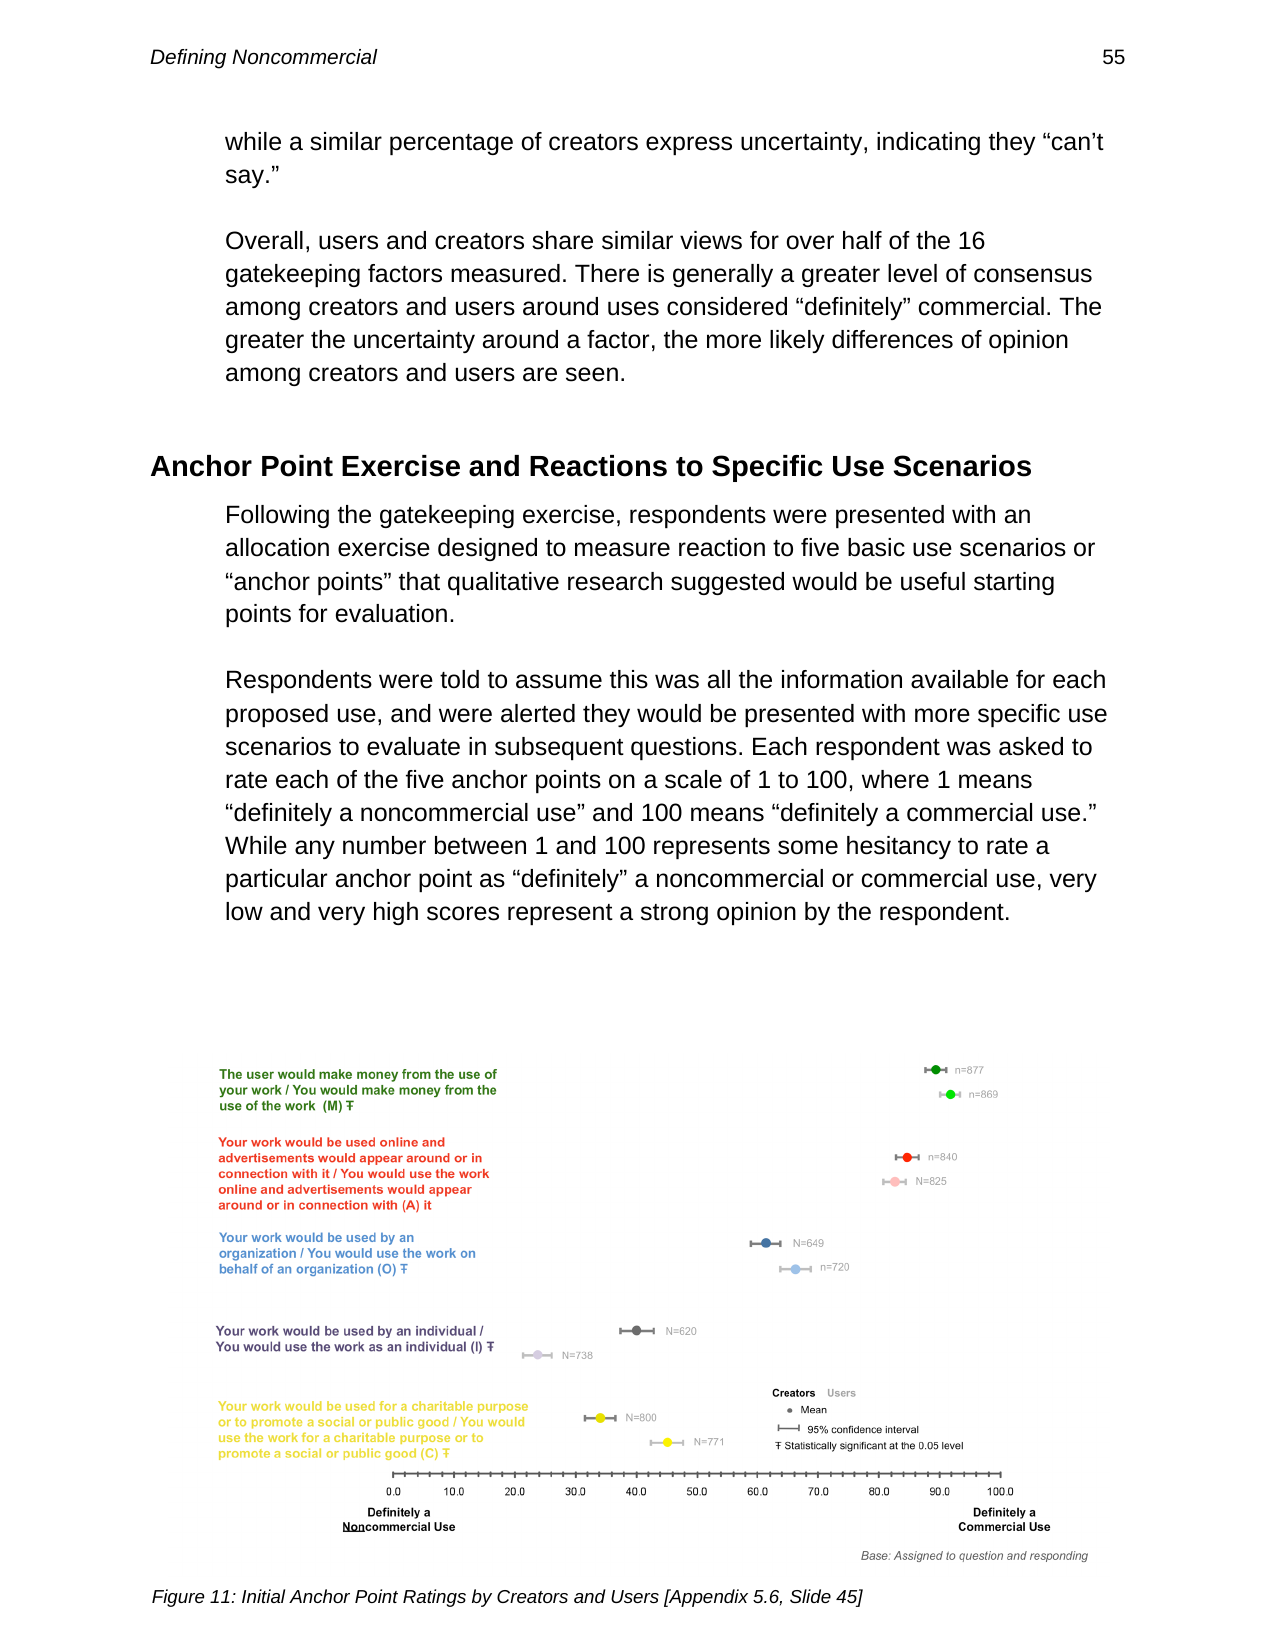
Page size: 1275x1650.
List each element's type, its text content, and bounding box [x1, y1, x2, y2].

subtitle Anchor Point Exercise and Reactions to Specific Use Scenarios [150, 449, 1125, 483]
text Respondents were told to assume this was all the information available for each proposed use, and were alerted they would be presented with more specific use scenarios to evaluate in subsequent questions. Each respondent was asked to rate each of the five anchor points on a scale of 1 to 100, where 1 means “definitely a noncommercial use” and 100 means “definitely a commercial use.” While any number between 1 and 100 represents some hesitancy to rate a particular anchor point as “definitely” a noncommercial or commercial use, very low and very high scores represent a strong opinion by the respondent. [225, 666, 1125, 925]
text Following the gatekeeping exercise, respondents were presented with an allocation exercise designed to measure reaction to five basic use scenarios or “anchor points” that qualitative research suggested would be useful starting points for evaluation. [225, 500, 1125, 628]
text Figure 11: Initial Anchor Point Ratings by Creators and Users [Appendix 5.6, Slide 45] [152, 1044, 1125, 1607]
text Overall, users and creators share similar views for over half of the 16 gatekeeping factors measured. There is generally a greater level of consensus among creators and users around uses considered “definitely” commercial. The greater the uncertainty around a factor, the more likely differences of opinion among creators and users are seen. [225, 226, 1125, 387]
text while a similar percentage of creators express uncertainty, indicating they “can’t say.” [225, 127, 1125, 189]
picture [168, 1053, 1111, 1577]
